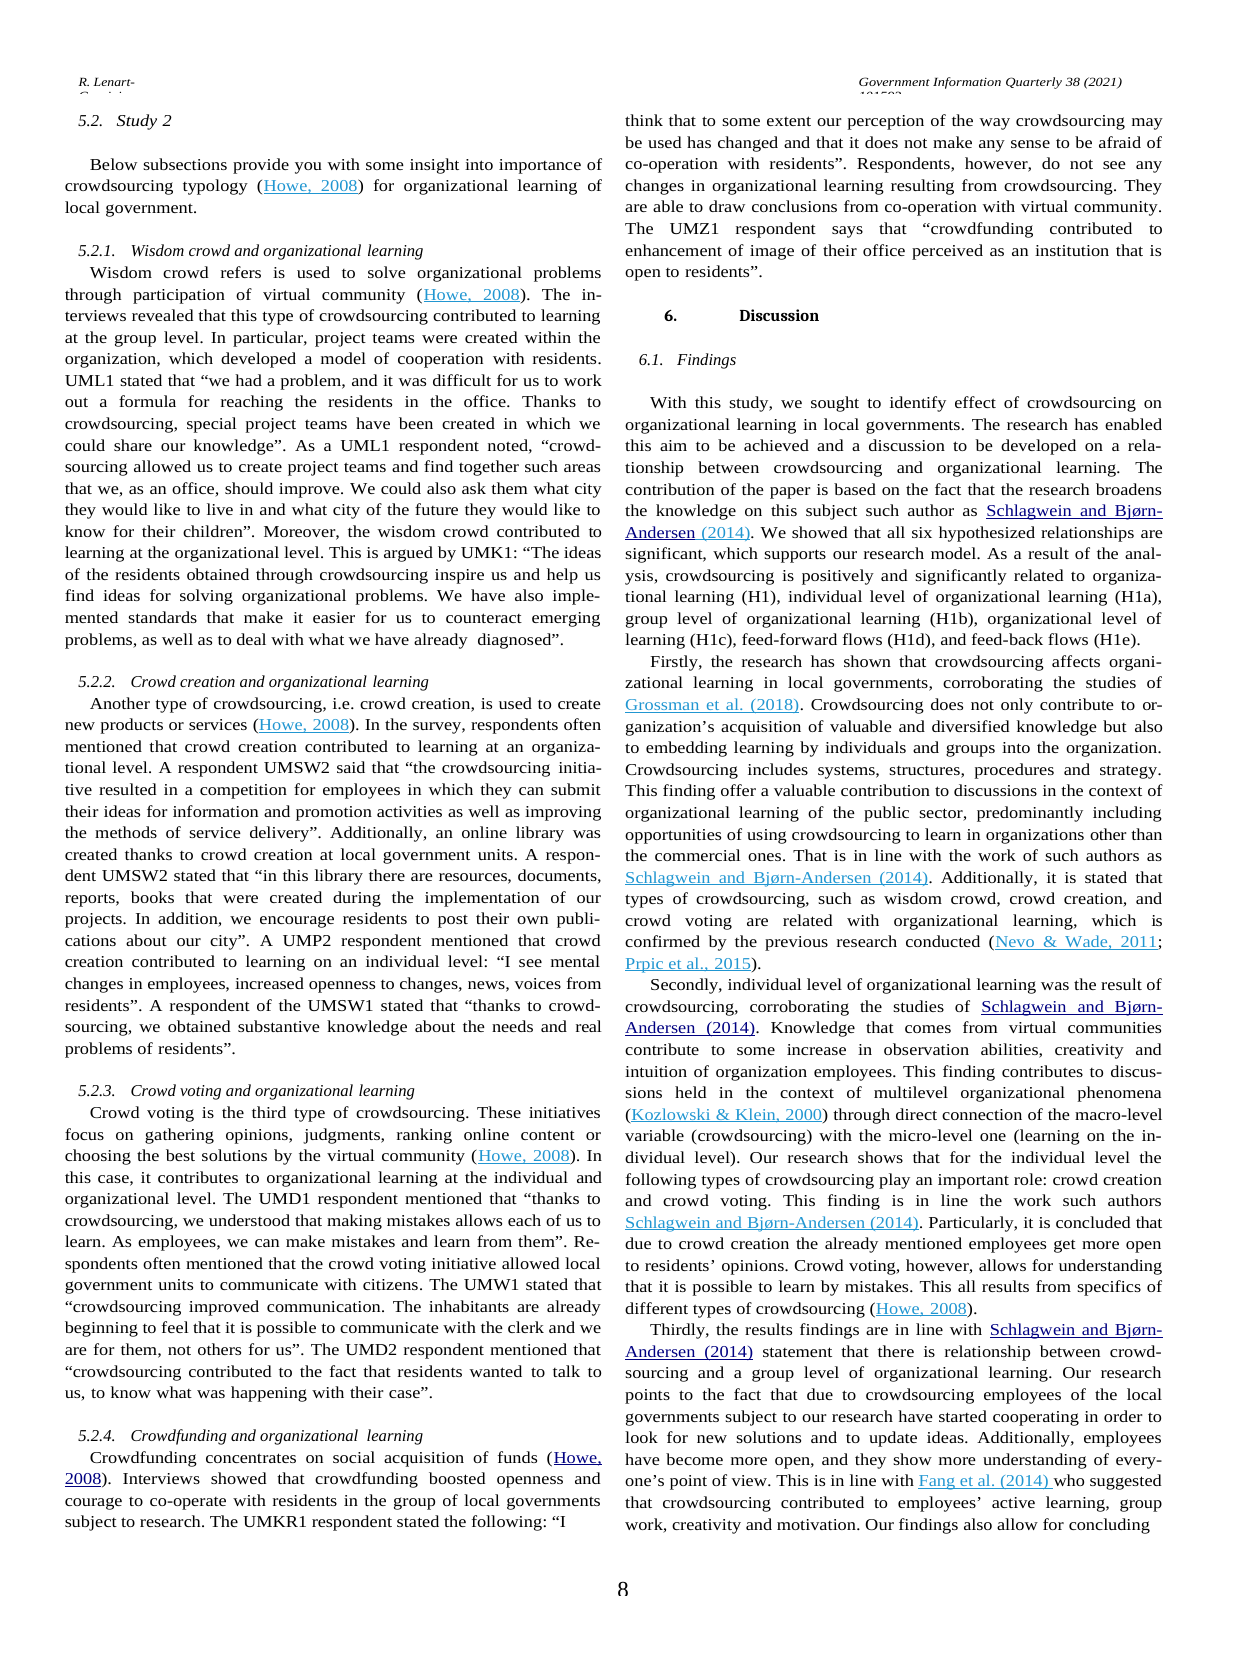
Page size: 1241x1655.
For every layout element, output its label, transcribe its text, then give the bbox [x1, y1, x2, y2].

list Study 2 [78, 111, 606, 130]
text Firstly, the research has shown that crowdsourcing affects organi- zational learning in local governments, corroborating the studies of Grossman et al. (2018). Crowdsourcing does not only contribute to or- ganization’s acquisition of valuable and diversified knowledge but also to embedding learning by individuals and groups into the organization. Crowdsourcing includes systems, structures, procedures and strategy. This finding offer a valuable contribution to discussions in the context of organizational learning of the public sector, predominantly including opportunities of using crowdsourcing to learn in organizations other than the commercial ones. That is in line with the work of such authors as Schlagwein and Bjørn-Andersen (2014). Additionally, it is stated that types of crowdsourcing, such as wisdom crowd, crowd creation, and crowd voting are related with organizational learning, which is confirmed by the previous research conducted (Nevo & Wade, 2011; Prpic et al., 2015). [625, 652, 1163, 973]
text Crowdfunding concentrates on social acquisition of funds (Howe, 2008). Interviews showed that crowdfunding boosted openness and courage to co-operate with residents in the group of local governments subject to research. The UMKR1 respondent stated the following: “I [64, 1447, 602, 1531]
text Wisdom crowd refers is used to solve organizational problems through participation of virtual community (Howe, 2008). The in- terviews revealed that this type of crowdsourcing contributed to learning at the group level. In particular, project teams were created within the organization, which developed a model of cooperation with residents. UML1 stated that “we had a problem, and it was difficult for us to work out a formula for reaching the residents in the office. Thanks to crowdsourcing, special project teams have been created in which we could share our knowledge”. As a UML1 respondent noted, “crowd- sourcing allowed us to create project teams and find together such areas that we, as an office, should improve. We could also ask them what city they would like to live in and what city of the future they would like to know for their children”. Moreover, the wisdom crowd contributed to learning at the organizational level. This is argued by UMK1: “The ideas of the residents obtained through crowdsourcing inspire us and help us find ideas for solving organizational problems. We have also imple- mented standards that make it easier for us to counteract emerging problems, as well as to deal with what we have already diagnosed”. [64, 263, 602, 648]
list Crowd creation and organizational learning [78, 672, 606, 691]
text think that to some extent our perception of the way crowdsourcing may be used has changed and that it does not make any sense to be afraid of co-operation with residents”. Respondents, however, do not see any changes in organizational learning resulting from crowdsourcing. They are able to draw conclusions from co-operation with virtual community. The UMZ1 respondent says that “crowdfunding contributed to enhancement of image of their office perceived as an institution that is open to residents”. [625, 111, 1163, 281]
text Secondly, individual level of organizational learning was the result of crowdsourcing, corroborating the studies of Schlagwein and Bjørn- Andersen (2014). Knowledge that comes from virtual communities contribute to some increase in observation abilities, creativity and intuition of organization employees. This finding contributes to discus- sions held in the context of multilevel organizational phenomena (Kozlowski & Klein, 2000) through direct connection of the macro-level variable (crowdsourcing) with the micro-level one (learning on the in- dividual level). Our research shows that for the individual level the following types of crowdsourcing play an important role: crowd creation and crowd voting. This finding is in line the work such authors Schlagwein and Bjørn-Andersen (2014). Particularly, it is concluded that due to crowd creation the already mentioned employees get more open to residents’ opinions. Crowd voting, however, allows for understanding that it is possible to learn by mistakes. This all results from specifics of different types of crowdsourcing (Howe, 2008). [625, 975, 1163, 1318]
text With this study, we sought to identify effect of crowdsourcing on organizational learning in local governments. The research has enabled this aim to be achieved and a discussion to be developed on a rela- tionship between crowdsourcing and organizational learning. The contribution of the paper is based on the fact that the research broadens the knowledge on this subject such author as Schlagwein and Bjørn- Andersen (2014). We showed that all six hypothesized relationships are significant, which supports our research model. As a result of the anal- ysis, crowdsourcing is positively and significantly related to organiza- tional learning (H1), individual level of organizational learning (H1a), group level of organizational learning (H1b), organizational level of learning (H1c), feed-forward flows (H1d), and feed-back flows (H1e). [625, 393, 1163, 649]
text Below subsections provide you with some insight into importance of crowdsourcing typology (Howe, 2008) for organizational learning of local government. [64, 155, 602, 217]
text Thirdly, the results findings are in line with Schlagwein and Bjørn- Andersen (2014) statement that there is relationship between crowd- sourcing and a group level of organizational learning. Our research points to the fact that due to crowdsourcing employees of the local governments subject to our research have started cooperating in order to look for new solutions and to update ideas. Additionally, employees have become more open, and they show more understanding of every- one’s point of view. This is in line with Fang et al. (2014) who suggested that crowdsourcing contributed to employees’ active learning, group work, creativity and motivation. Our findings also allow for concluding [625, 1320, 1163, 1533]
list Crowd voting and organizational learning [78, 1081, 606, 1100]
list Discussion [664, 306, 1174, 325]
list Wisdom crowd and organizational learning [78, 241, 606, 260]
list Crowdfunding and organizational learning [78, 1426, 606, 1445]
list Findings [638, 349, 1174, 368]
text Crowd voting is the third type of crowdsourcing. These initiatives focus on gathering opinions, judgments, ranking online content or choosing the best solutions by the virtual community (Howe, 2008). In this case, it contributes to organizational learning at the individual and organizational level. The UMD1 respondent mentioned that “thanks to crowdsourcing, we understood that making mistakes allows each of us to learn. As employees, we can make mistakes and learn from them”. Re- spondents often mentioned that the crowd voting initiative allowed local government units to communicate with citizens. The UMW1 stated that “crowdsourcing improved communication. The inhabitants are already beginning to feel that it is possible to communicate with the clerk and we are for them, not others for us”. The UMD2 respondent mentioned that “crowdsourcing contributed to the fact that residents wanted to talk to us, to know what was happening with their case”. [64, 1103, 602, 1402]
text Another type of crowdsourcing, i.e. crowd creation, is used to create new products or services (Howe, 2008). In the survey, respondents often mentioned that crowd creation contributed to learning at an organiza- tional level. A respondent UMSW2 said that “the crowdsourcing initia- tive resulted in a competition for employees in which they can submit their ideas for information and promotion activities as well as improving the methods of service delivery”. Additionally, an online library was created thanks to crowd creation at local government units. A respon- dent UMSW2 stated that “in this library there are resources, documents, reports, books that were created during the implementation of our projects. In addition, we encourage residents to post their own publi- cations about our city”. A UMP2 respondent mentioned that crowd creation contributed to learning on an individual level: “I see mental changes in employees, increased openness to changes, news, voices from residents”. A respondent of the UMSW1 stated that “thanks to crowd- sourcing, we obtained substantive knowledge about the needs and real problems of residents”. [64, 693, 602, 1058]
